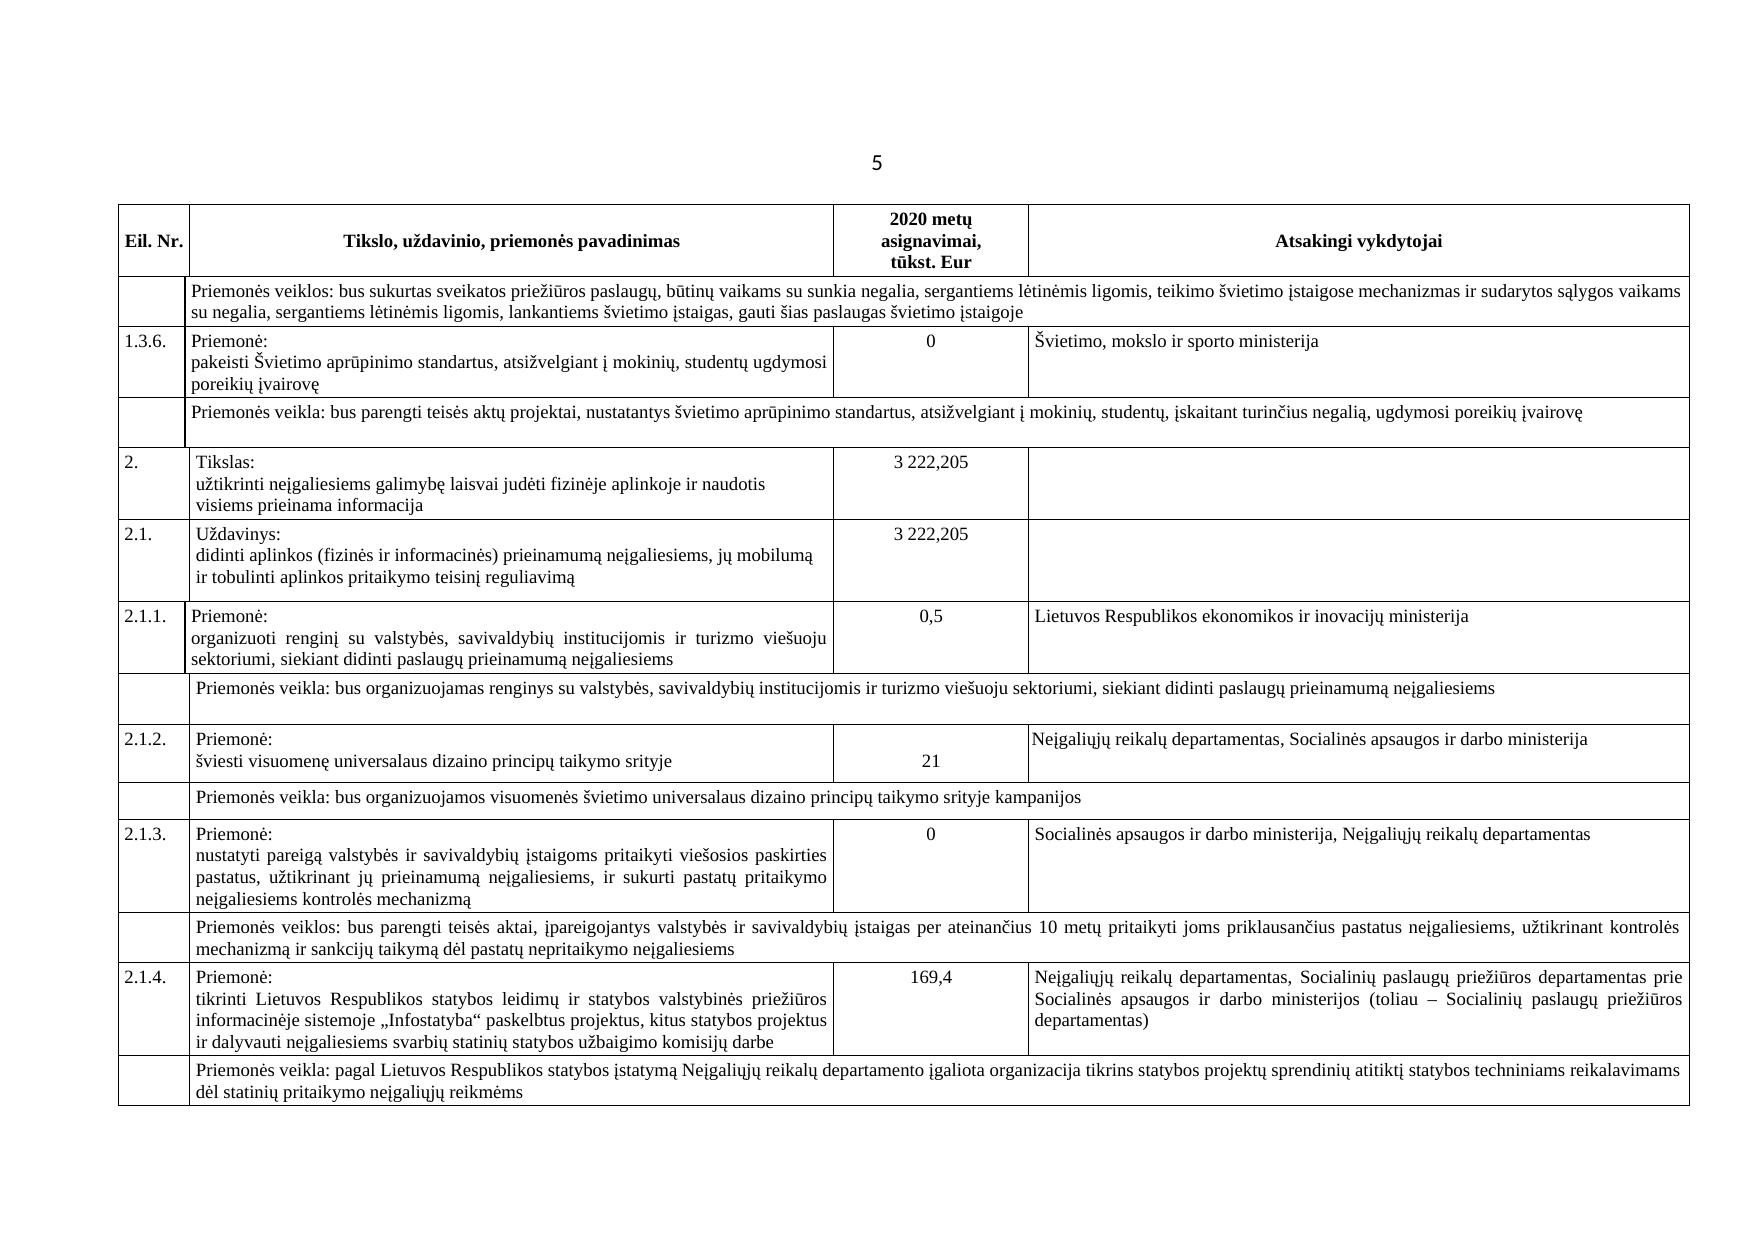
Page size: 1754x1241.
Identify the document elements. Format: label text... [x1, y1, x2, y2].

table_cell Neįgaliųjų reikalų departamentas, Socialinės apsaugos ir darbo ministerija [1029, 725, 1689, 782]
table_cell [1029, 448, 1689, 519]
table_cell 169,4 [834, 963, 1028, 1055]
table_cell [119, 277, 184, 326]
table_cell Priemonė: nustatyti pareigą valstybės ir savivaldybių įstaigoms pritaikyti viešosios paskirties pastatus, užtikrinant jų prieinamumą neįgaliesiems, ir sukurti pastatų pritaikymo neįgaliesiems kontrolės mechanizmą [190, 820, 833, 912]
table_cell Priemonės veiklos: bus parengti teisės aktai, įpareigojantys valstybės ir savivaldybių įstaigas per ateinančius 10 metų pritaikyti joms priklausančius pastatus neįgaliesiems, užtikrinant kontrolės mechanizmą ir sankcijų taikymą dėl pastatų nepritaikymo neįgaliesiems [190, 913, 1689, 962]
table_cell 0,5 [834, 602, 1028, 673]
table_cell 2. [119, 448, 189, 519]
table_cell 2.1.1. [119, 602, 184, 673]
table_cell Priemonė: pakeisti Švietimo aprūpinimo standartus, atsižvelgiant į mokinių, studentų ugdymosi poreikių įvairovę [186, 327, 833, 397]
table_cell [1029, 520, 1689, 601]
table_header Eil. Nr. [119, 205, 189, 276]
table_cell [119, 674, 189, 724]
table_cell Priemonės veikla: bus organizuojamos visuomenės švietimo universalaus dizaino principų taikymo srityje kampanijos [190, 783, 1689, 819]
table_header 2020 metų asignavimai, tūkst. Eur [834, 205, 1028, 276]
table_cell Priemonės veikla: bus organizuojamas renginys su valstybės, savivaldybių institucijomis ir turizmo viešuoju sektoriumi, siekiant didinti paslaugų prieinamumą neįgaliesiems [190, 674, 1689, 724]
table_cell 0 [834, 327, 1028, 397]
table_cell Tikslas: užtikrinti neįgaliesiems galimybę laisvai judėti fizinėje aplinkoje ir naudotis visiems prieinama informacija [190, 448, 833, 519]
table_cell Priemonė: organizuoti renginį su valstybės, savivaldybių institucijomis ir turizmo viešuoju sektoriumi, siekiant didinti paslaugų prieinamumą neįgaliesiems [186, 602, 833, 673]
table_cell Lietuvos Respublikos ekonomikos ir inovacijų ministerija [1029, 602, 1689, 673]
table_cell 3 222,205 [834, 520, 1028, 601]
table_cell 3 222,205 [834, 448, 1028, 519]
table_cell Neįgaliųjų reikalų departamentas, Socialinių paslaugų priežiūros departamentas prie Socialinės apsaugos ir darbo ministerijos (toliau – Socialinių paslaugų priežiūros departamentas) [1029, 963, 1689, 1055]
table_header Tikslo, uždavinio, priemonės pavadinimas [190, 205, 833, 276]
table_cell 2.1. [119, 520, 189, 601]
table_cell Priemonė: tikrinti Lietuvos Respublikos statybos leidimų ir statybos valstybinės priežiūros informacinėje sistemoje „Infostatyba“ paskelbtus projektus, kitus statybos projektus ir dalyvauti neįgaliesiems svarbių statinių statybos užbaigimo komisijų darbe [190, 963, 833, 1055]
table_cell [119, 398, 184, 447]
table_cell [119, 913, 189, 962]
table_cell 2.1.4. [119, 963, 189, 1055]
table_cell Priemonės veikla: pagal Lietuvos Respublikos statybos įstatymą Neįgaliųjų reikalų departamento įgaliota organizacija tikrins statybos projektų sprendinių atitiktį statybos techniniams reikalavimams dėl statinių pritaikymo neįgaliųjų reikmėms [190, 1056, 1689, 1105]
table_cell 2.1.2. [119, 725, 189, 782]
table_cell Švietimo, mokslo ir sporto ministerija [1029, 327, 1689, 397]
table_cell Priemonė: šviesti visuomenę universalaus dizaino principų taikymo srityje [190, 725, 833, 782]
table_header Atsakingi vykdytojai [1029, 205, 1689, 276]
table_cell [119, 783, 189, 819]
table_cell Socialinės apsaugos ir darbo ministerija, Neįgaliųjų reikalų departamentas [1029, 820, 1689, 912]
table_cell 1.3.6. [119, 327, 184, 397]
table_cell 21 [834, 725, 1028, 782]
table_cell Priemonės veiklos: bus sukurtas sveikatos priežiūros paslaugų, būtinų vaikams su sunkia negalia, sergantiems lėtinėmis ligomis, teikimo švietimo įstaigose mechanizmas ir sudarytos sąlygos vaikams su negalia, sergantiems lėtinėmis ligomis, lankantiems švietimo įstaigas, gauti šias paslaugas švietimo įstaigoje [186, 277, 1689, 326]
table_cell 2.1.3. [119, 820, 189, 912]
table_cell 0 [834, 820, 1028, 912]
table_cell Uždavinys: didinti aplinkos (fizinės ir informacinės) prieinamumą neįgaliesiems, jų mobilumą ir tobulinti aplinkos pritaikymo teisinį reguliavimą [190, 520, 833, 601]
table_cell [119, 1056, 189, 1105]
table_cell Priemonės veikla: bus parengti teisės aktų projektai, nustatantys švietimo aprūpinimo standartus, atsižvelgiant į mokinių, studentų, įskaitant turinčius negalią, ugdymosi poreikių įvairovę [186, 398, 1689, 447]
